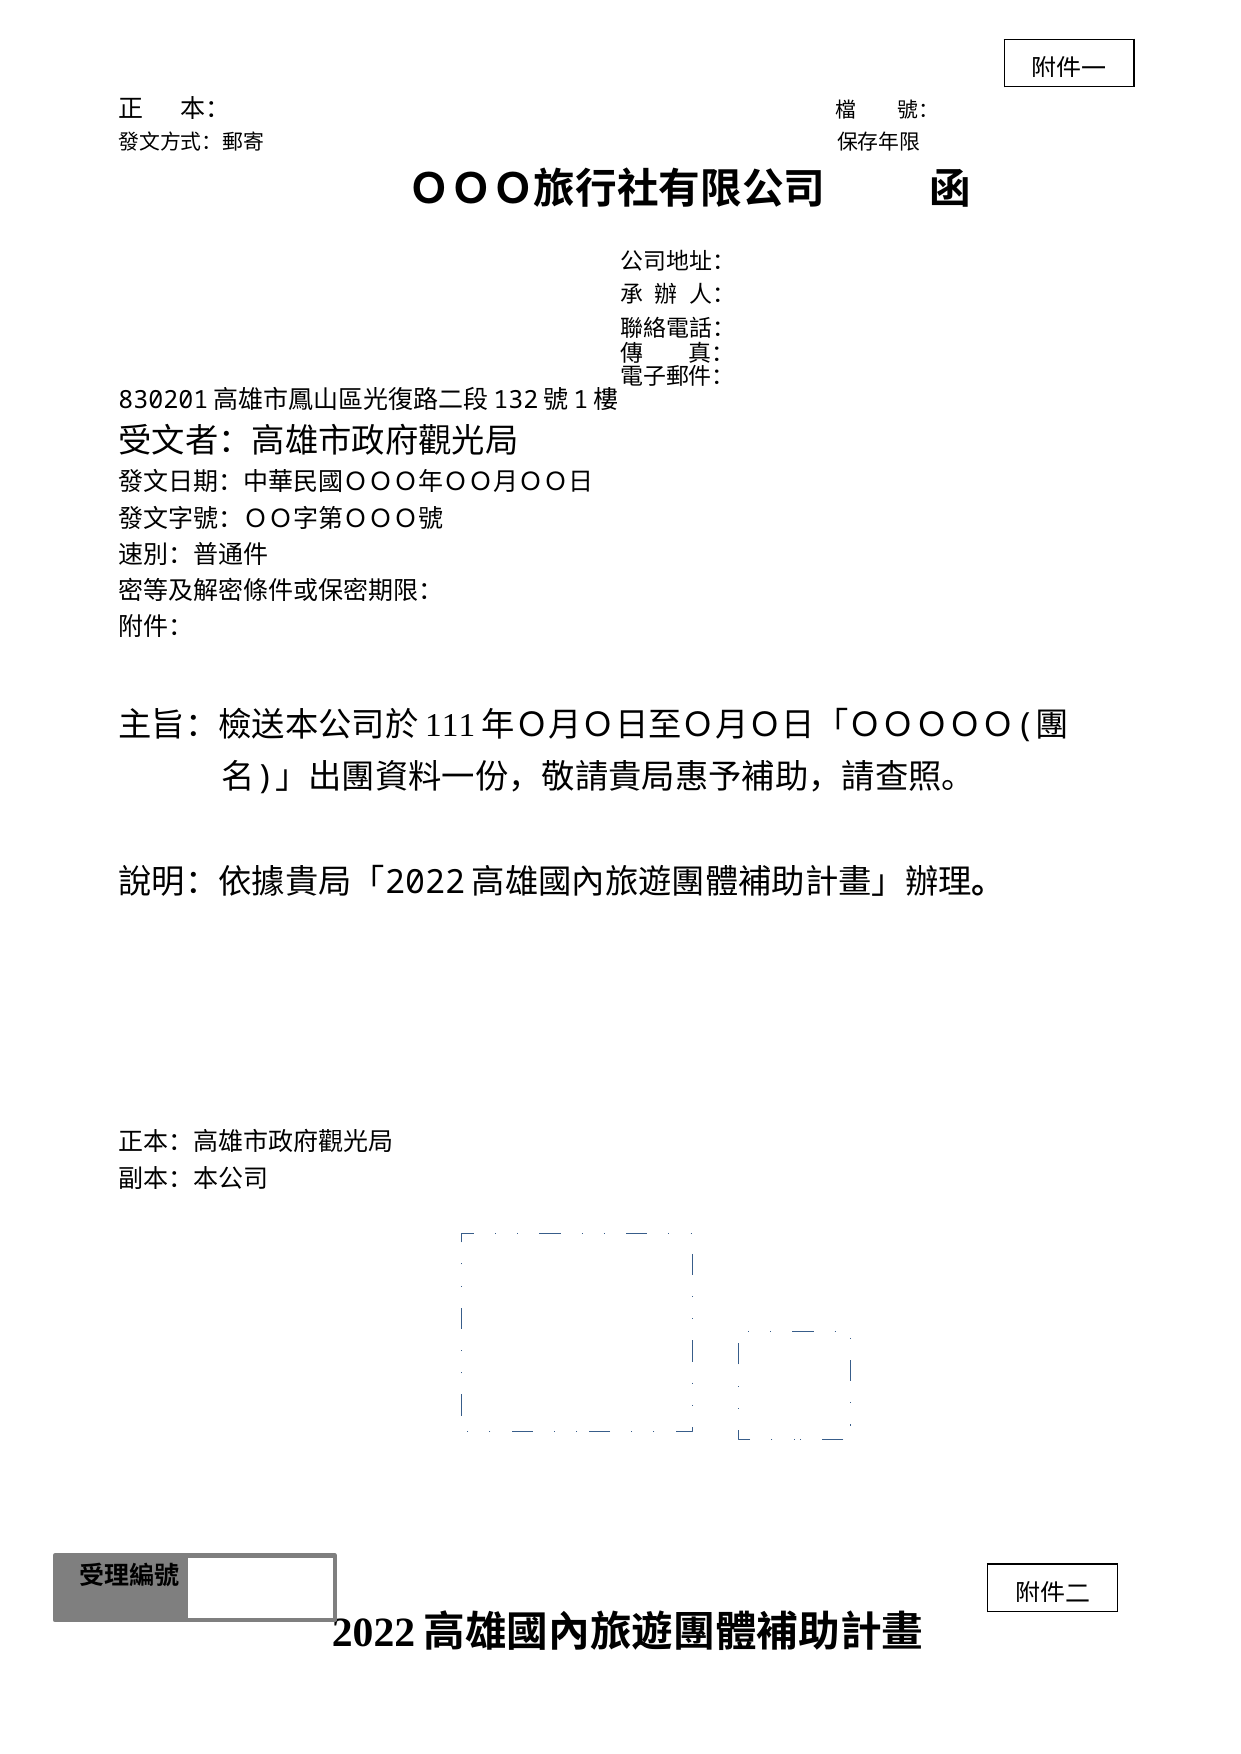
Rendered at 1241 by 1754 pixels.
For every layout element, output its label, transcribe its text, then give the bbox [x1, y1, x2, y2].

text 密等及解密條件或保密期限： [118, 571, 1137, 607]
text 主旨：檢送本公司於111年Ｏ月Ｏ日至Ｏ月Ｏ日「ＯＯＯＯＯ(團名)」出團資料一份，敬請貴局惠予補助，請查照。 [118, 695, 1137, 799]
text 附件： [118, 607, 1137, 643]
text 速別：普通件 [118, 534, 1137, 571]
text 830201高雄市鳳山區光復路二段132號1樓 [118, 389, 1137, 414]
text 副本：本公司 [118, 1158, 1137, 1195]
text 發文日期：中華民國ＯＯＯ年ＯＯ月ＯＯ日 [118, 462, 1137, 498]
text 受文者：高雄市政府觀光局 [118, 414, 1137, 462]
text [1005, 40, 1133, 86]
text 電子郵件： [118, 366, 1137, 389]
text ＯＯＯ旅行社有限公司 函 [118, 155, 1137, 215]
text 正本：高雄市政府觀光局 [118, 1120, 1137, 1158]
text 說明：依據貴局「2022高雄國內旅遊團體補助計畫」辦理。 [118, 851, 1137, 903]
text 傳 真： [118, 343, 1137, 366]
text 發文字號：ＯＯ字第ＯＯＯ號 [118, 498, 1137, 534]
text 公司地址： [124, 243, 1137, 276]
text [988, 1565, 1117, 1611]
text 2022高雄國內旅遊團體補助計畫 [118, 1616, 1137, 1653]
text 附件一 [1014, 49, 1124, 77]
text 發文方式：郵寄 保存年限 [118, 125, 1137, 155]
text 承 辦 人： [124, 276, 1137, 309]
text 附件二 [997, 1574, 1108, 1602]
text 聯絡電話： [124, 309, 1137, 343]
text 正 本： 檔 號： [118, 89, 1226, 125]
